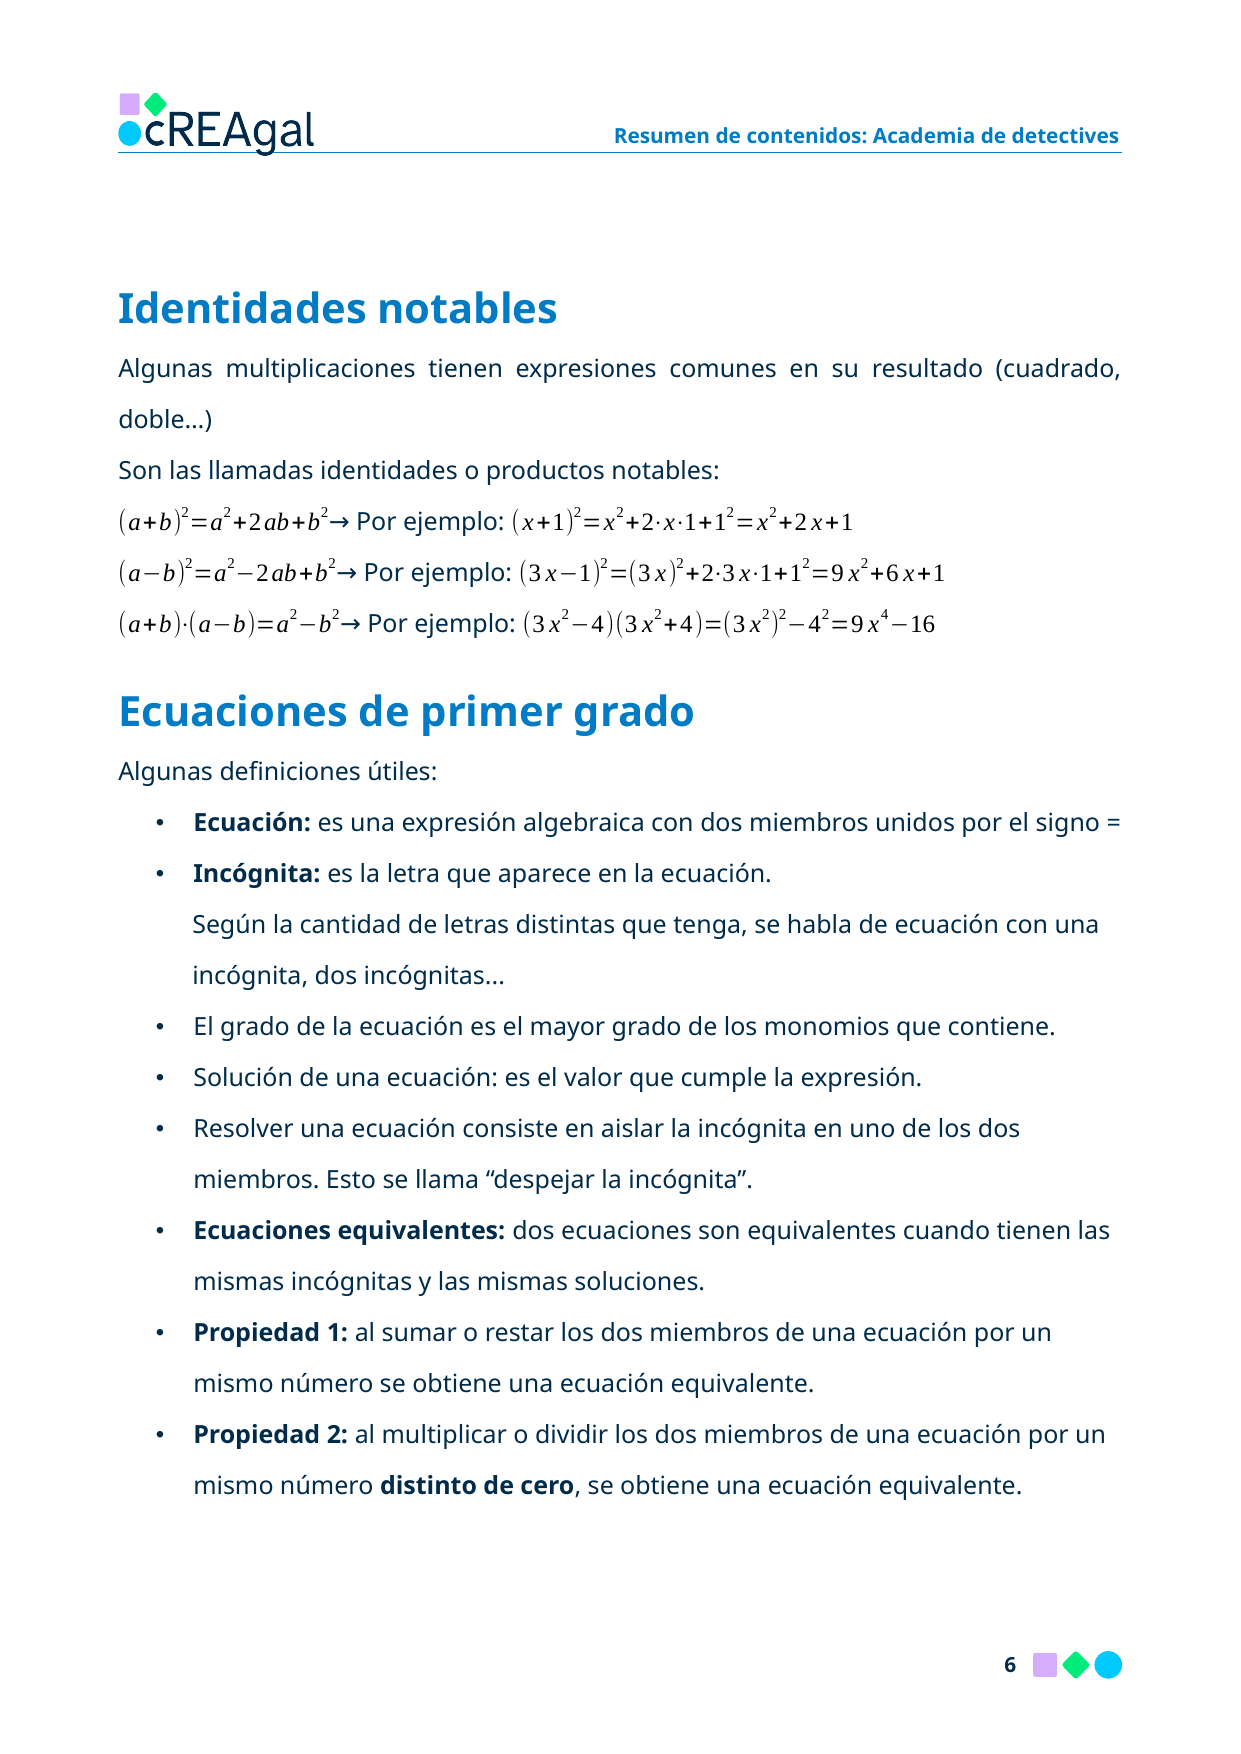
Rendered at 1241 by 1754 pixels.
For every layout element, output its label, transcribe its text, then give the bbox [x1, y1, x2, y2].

text Algunas definiciones útiles: [118, 753, 1122, 787]
list Ecuaciones equivalentes: dos ecuaciones son equivalentes cuando tienen las mismas incógnitas y las mismas soluciones. [156, 1212, 1122, 1298]
list Propiedad 2: al multiplicar o dividir los dos miembros de una ecuación por un mismo número distinto de cero, se obtiene una ecuación equivalente. [156, 1417, 1122, 1502]
list Resolver una ecuación consiste en aislar la incógnita en uno de los dos miembros. Esto se llama “despejar la incógnita”. [156, 1110, 1122, 1196]
text → Por ejemplo: [118, 606, 1122, 640]
picture [118, 93, 314, 156]
list Solución de una ecuación: es el valor que cumple la expresión. [156, 1059, 1122, 1093]
list El grado de la ecuación es el mayor grado de los monomios que contiene. [156, 1008, 1122, 1042]
text Son las llamadas identidades o productos notables: [118, 452, 1122, 487]
subtitle Identidades notables [118, 279, 1122, 336]
text → Por ejemplo: [118, 554, 1122, 589]
text Algunas multiplicaciones tienen expresiones comunes en su resultado (cuadrado, doble…) [118, 350, 1122, 436]
list Incógnita: es la letra que aparece en la ecuación. [156, 855, 1122, 889]
list Propiedad 1: al sumar o restar los dos miembros de una ecuación por un mismo número se obtiene una ecuación equivalente. [156, 1314, 1122, 1400]
list Ecuación: es una expresión algebraica con dos miembros unidos por el signo = [156, 804, 1122, 838]
text Según la cantidad de letras distintas que tenga, se habla de ecuación con una incógnita, dos incógnitas... [192, 906, 1122, 991]
text → Por ejemplo: [118, 503, 1122, 538]
subtitle Ecuaciones de primer grado [118, 682, 1122, 738]
